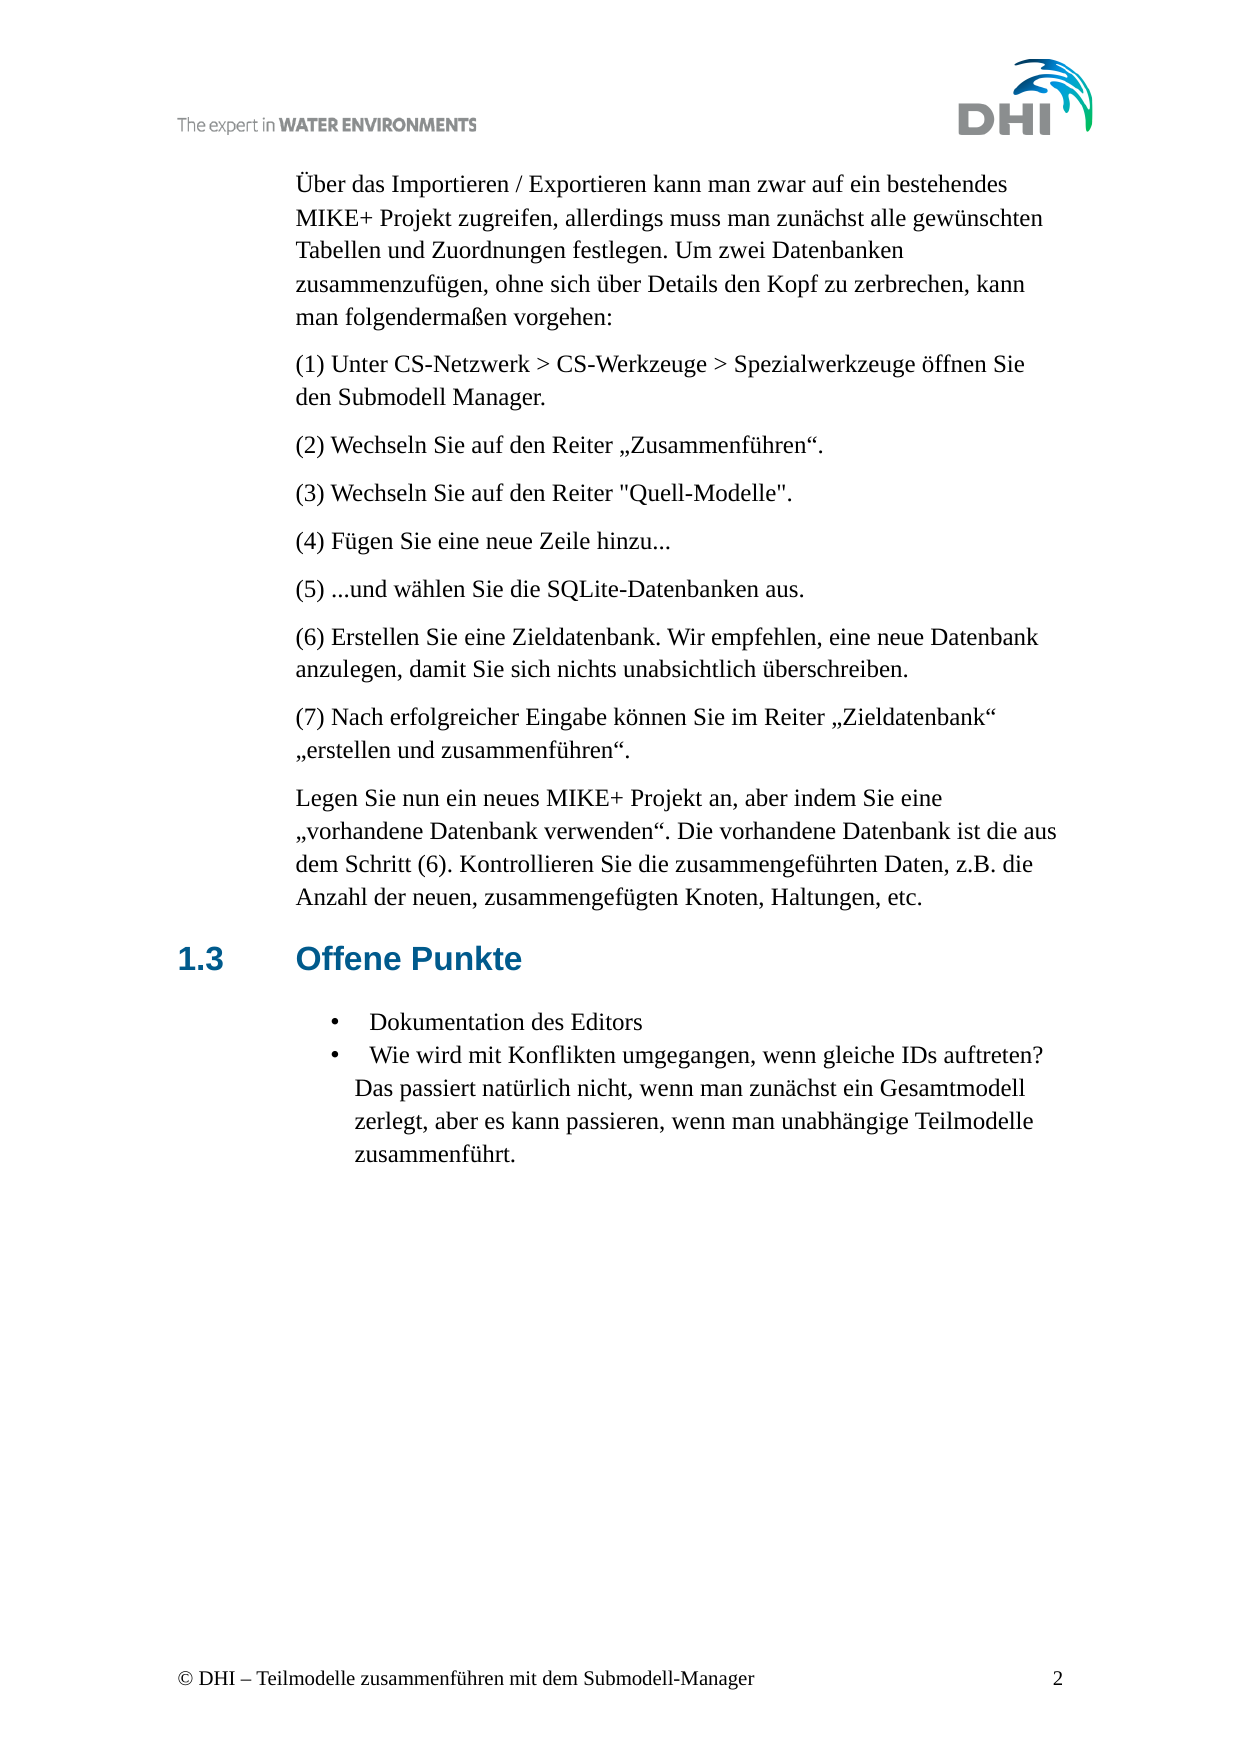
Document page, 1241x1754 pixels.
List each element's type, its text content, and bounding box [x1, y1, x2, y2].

text (6) Erstellen Sie eine Zieldatenbank. Wir empfehlen, eine neue Datenbank anzulegen, damit Sie sich nichts unabsichtlich überschreiben. [295, 622, 1063, 683]
text (2) Wechseln Sie auf den Reiter „Zusammenführen“. [295, 430, 1063, 459]
text (4) Fügen Sie eine neue Zeile hinzu... [295, 526, 1063, 555]
text (5) ...und wählen Sie die SQLite-Datenbanken aus. [295, 574, 1063, 602]
list Wie wird mit Konflikten umgegangen, wenn gleiche IDs auftreten? Das passiert natürlich nicht, wenn man zunächst ein Gesamtmodell zerlegt, aber es kann passieren, wenn man unabhängige Teilmodelle zusammenführt. [339, 1040, 1063, 1168]
list Dokumentation des Editors [339, 1007, 1063, 1036]
text (3) Wechseln Sie auf den Reiter "Quell-Modelle". [295, 478, 1063, 507]
picture [177, 117, 477, 135]
text Über das Importieren / Exportieren kann man zwar auf ein bestehendes MIKE+ Projekt zugreifen, allerdings muss man zunächst alle gewünschten Tabellen und Zuordnungen festlegen. Um zwei Datenbanken zusammenzufügen, ohne sich über Details den Kopf zu zerbrechen, kann man folgendermaßen vorgehen: [295, 169, 1063, 330]
picture [958, 59, 1093, 135]
subtitle Offene Punkte [177, 939, 1063, 978]
text (7) Nach erfolgreicher Eingabe können Sie im Reiter „Zieldatenbank“ „erstellen und zusammenführen“. [295, 702, 1063, 764]
text (1) Unter CS-Netzwerk > CS-Werkzeuge > Spezialwerkzeuge öffnen Sie den Submodell Manager. [295, 349, 1063, 411]
text Legen Sie nun ein neues MIKE+ Projekt an, aber indem Sie eine „vorhandene Datenbank verwenden“. Die vorhandene Datenbank ist die aus dem Schritt (6). Kontrollieren Sie die zusammengeführten Daten, z.B. die Anzahl der neuen, zusammengefügten Knoten, Haltungen, etc. [295, 783, 1063, 911]
